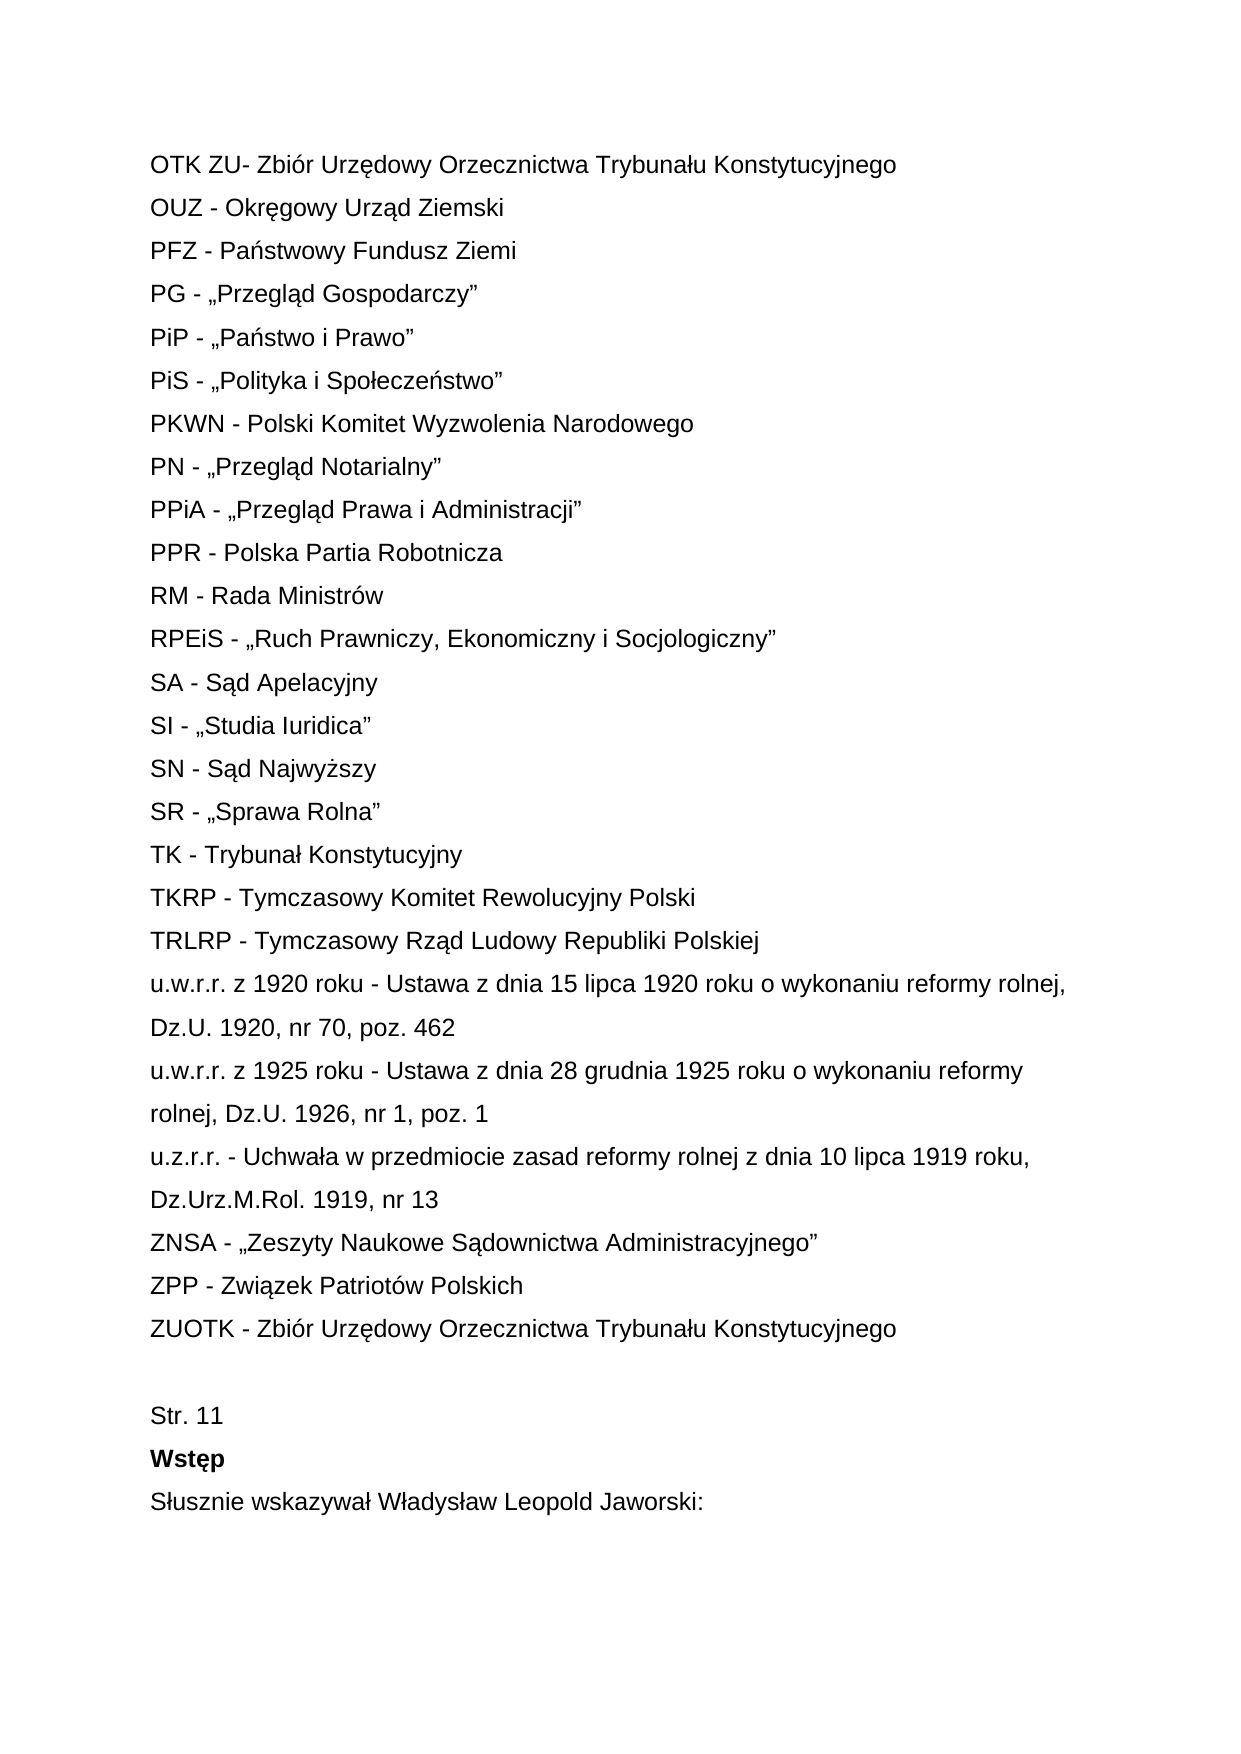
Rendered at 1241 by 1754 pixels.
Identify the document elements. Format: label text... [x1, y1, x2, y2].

text RPEiS - „Ruch Prawniczy, Ekonomiczny i Socjologiczny” [150, 624, 1090, 653]
text Słusznie wskazywał Władysław Leopold Jaworski: [150, 1487, 1090, 1516]
text OUZ - Okręgowy Urząd Ziemski [150, 193, 1090, 222]
text OTK ZU- Zbiór Urzędowy Orzecznictwa Trybunału Konstytucyjnego [150, 150, 1090, 179]
text SN - Sąd Najwyższy [150, 754, 1090, 782]
text SR - „Sprawa Rolna” [150, 797, 1090, 826]
text RM - Rada Ministrów [150, 581, 1090, 610]
text PiP - „Państwo i Prawo” [150, 322, 1090, 351]
text PiS - „Polityka i Społeczeństwo” [150, 366, 1090, 394]
text PPiA - „Przegląd Prawa i Administracji” [150, 495, 1090, 524]
text TKRP - Tymczasowy Komitet Rewolucyjny Polski [150, 883, 1090, 912]
text PPR - Polska Partia Robotnicza [150, 538, 1090, 567]
text PN - „Przegląd Notarialny” [150, 452, 1090, 481]
text ZPP - Związek Patriotów Polskich [150, 1271, 1090, 1300]
text TRLRP - Tymczasowy Rząd Ludowy Republiki Polskiej [150, 926, 1090, 955]
text PKWN - Polski Komitet Wyzwolenia Narodowego [150, 409, 1090, 437]
text PFZ - Państwowy Fundusz Ziemi [150, 236, 1090, 265]
subtitle Wstęp [150, 1444, 1090, 1472]
text ZNSA - „Zeszyty Naukowe Sądownictwa Administracyjnego” [150, 1228, 1090, 1257]
text PG - „Przegląd Gospodarczy” [150, 279, 1090, 308]
text u.z.r.r. - Uchwała w przedmiocie zasad reformy rolnej z dnia 10 lipca 1919 roku, Dz.Urz.M.Rol. 1919, nr 13 [150, 1142, 1090, 1214]
text u.w.r.r. z 1920 roku - Ustawa z dnia 15 lipca 1920 roku o wykonaniu reformy rolnej, Dz.U. 1920, nr 70, poz. 462 [150, 969, 1090, 1041]
text ZUOTK - Zbiór Urzędowy Orzecznictwa Trybunału Konstytucyjnego [150, 1314, 1090, 1343]
text Str. 11 [150, 1401, 1090, 1429]
text TK - Trybunał Konstytucyjny [150, 840, 1090, 869]
text SA - Sąd Apelacyjny [150, 667, 1090, 696]
text SI - „Studia Iuridica” [150, 711, 1090, 739]
text u.w.r.r. z 1925 roku - Ustawa z dnia 28 grudnia 1925 roku o wykonaniu reformy rolnej, Dz.U. 1926, nr 1, poz. 1 [150, 1056, 1090, 1127]
